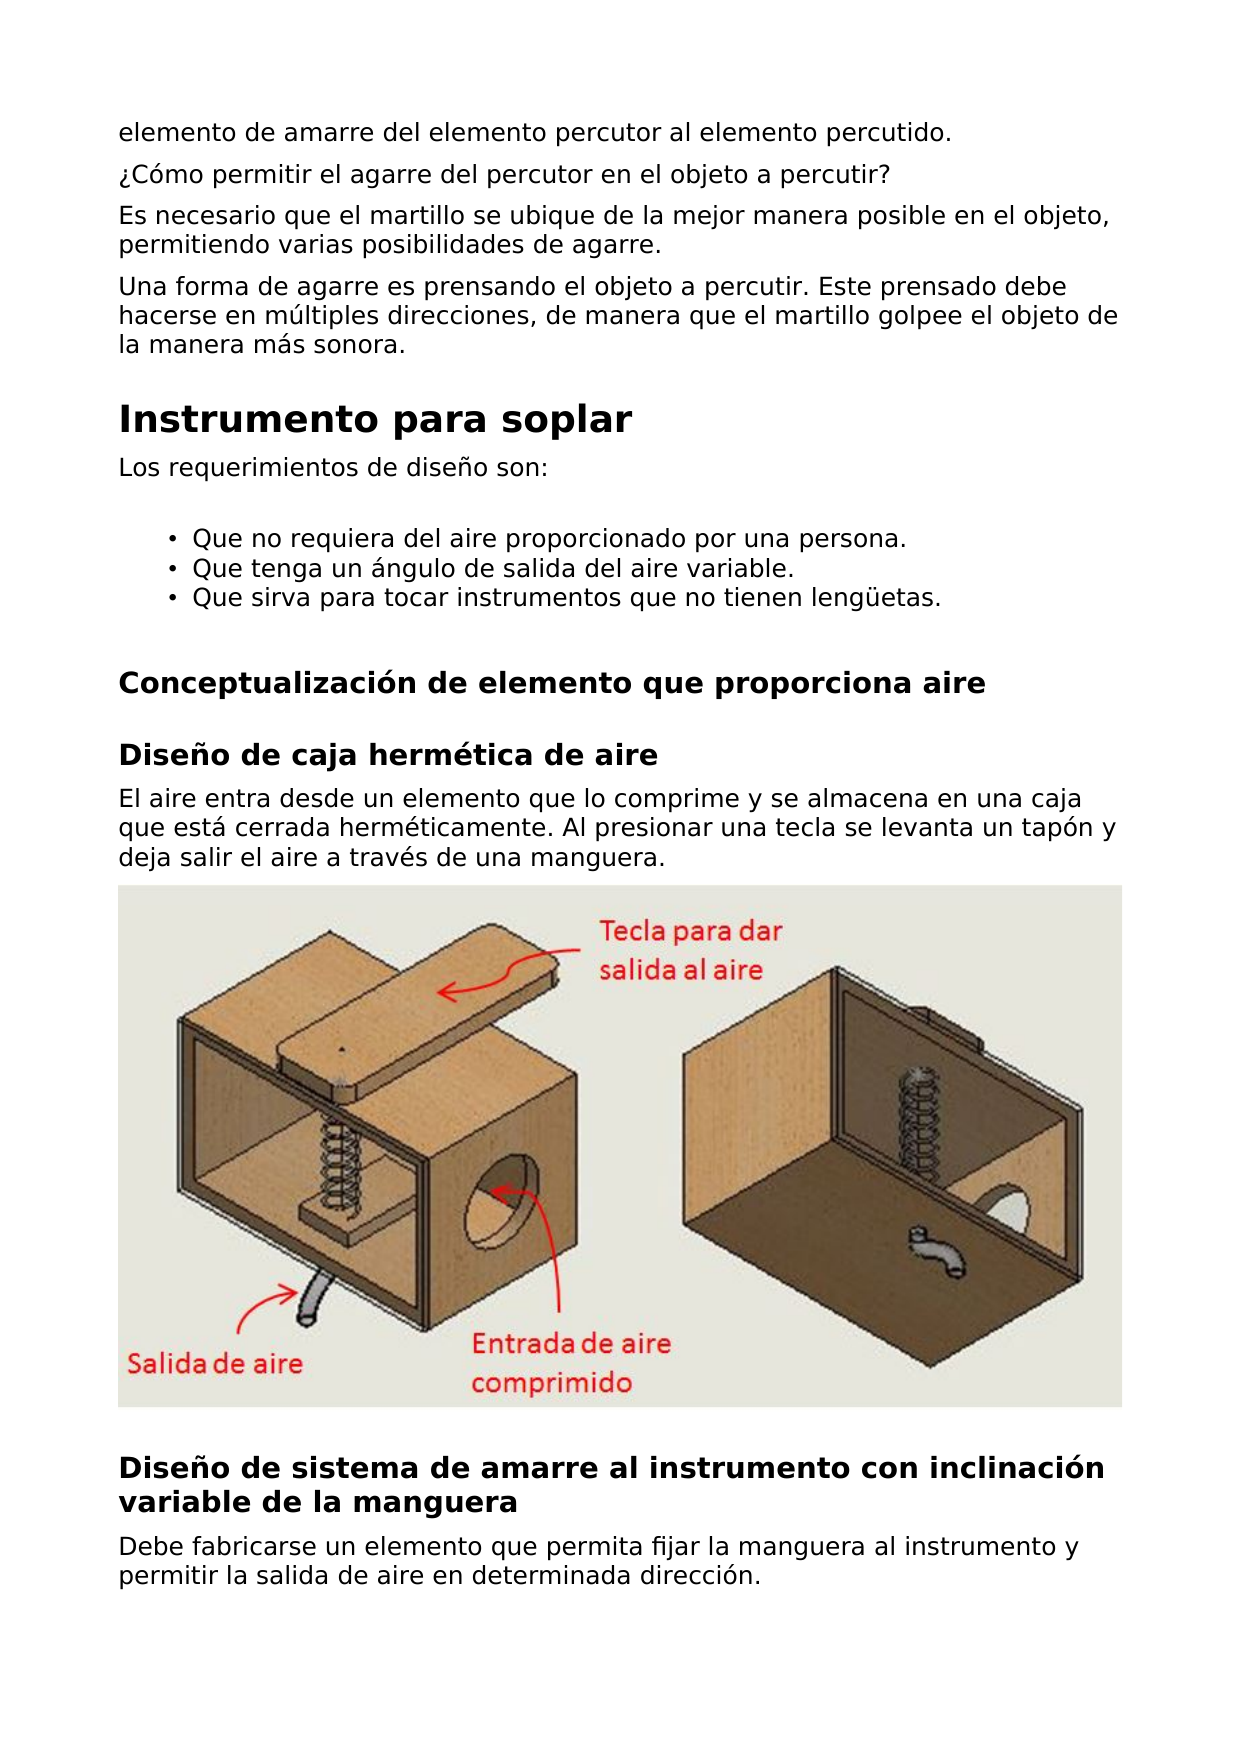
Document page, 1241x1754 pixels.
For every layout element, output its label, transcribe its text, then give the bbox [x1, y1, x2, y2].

picture [118, 884, 1123, 1414]
subtitle Diseño de caja hermética de aire [118, 738, 1122, 772]
text Los requerimientos de diseño son: [118, 453, 1122, 483]
list Que no requiera del aire proporcionado por una persona. [177, 524, 1122, 554]
list Que tenga un ángulo de salida del aire variable. [177, 554, 1122, 583]
subtitle Diseño de sistema de amarre al instrumento con inclinación variable de la manguera [118, 1451, 1122, 1519]
text ¿Cómo permitir el agarre del percutor en el objeto a percutir? [118, 160, 1122, 189]
text Debe fabricarse un elemento que permita fijar la manguera al instrumento y permitir la salida de aire en determinada dirección. [118, 1532, 1122, 1590]
text elemento de amarre del elemento percutor al elemento percutido. [118, 118, 1122, 147]
text Es necesario que el martillo se ubique de la mejor manera posible en el objeto, permitiendo varias posibilidades de agarre. [118, 201, 1122, 260]
subtitle Instrumento para soplar [118, 397, 1122, 441]
list Que sirva para tocar instrumentos que no tienen lengüetas. [177, 583, 1122, 612]
text Una forma de agarre es prensando el objeto a percutir. Este prensado debe hacerse en múltiples direcciones, de manera que el martillo golpee el objeto de la manera más sonora. [118, 272, 1122, 360]
text El aire entra desde un elemento que lo comprime y se almacena en una caja que está cerrada herméticamente. Al presionar una tecla se levanta un tapón y deja salir el aire a través de una manguera. [118, 784, 1122, 872]
subtitle Conceptualización de elemento que proporciona aire [118, 667, 1122, 701]
